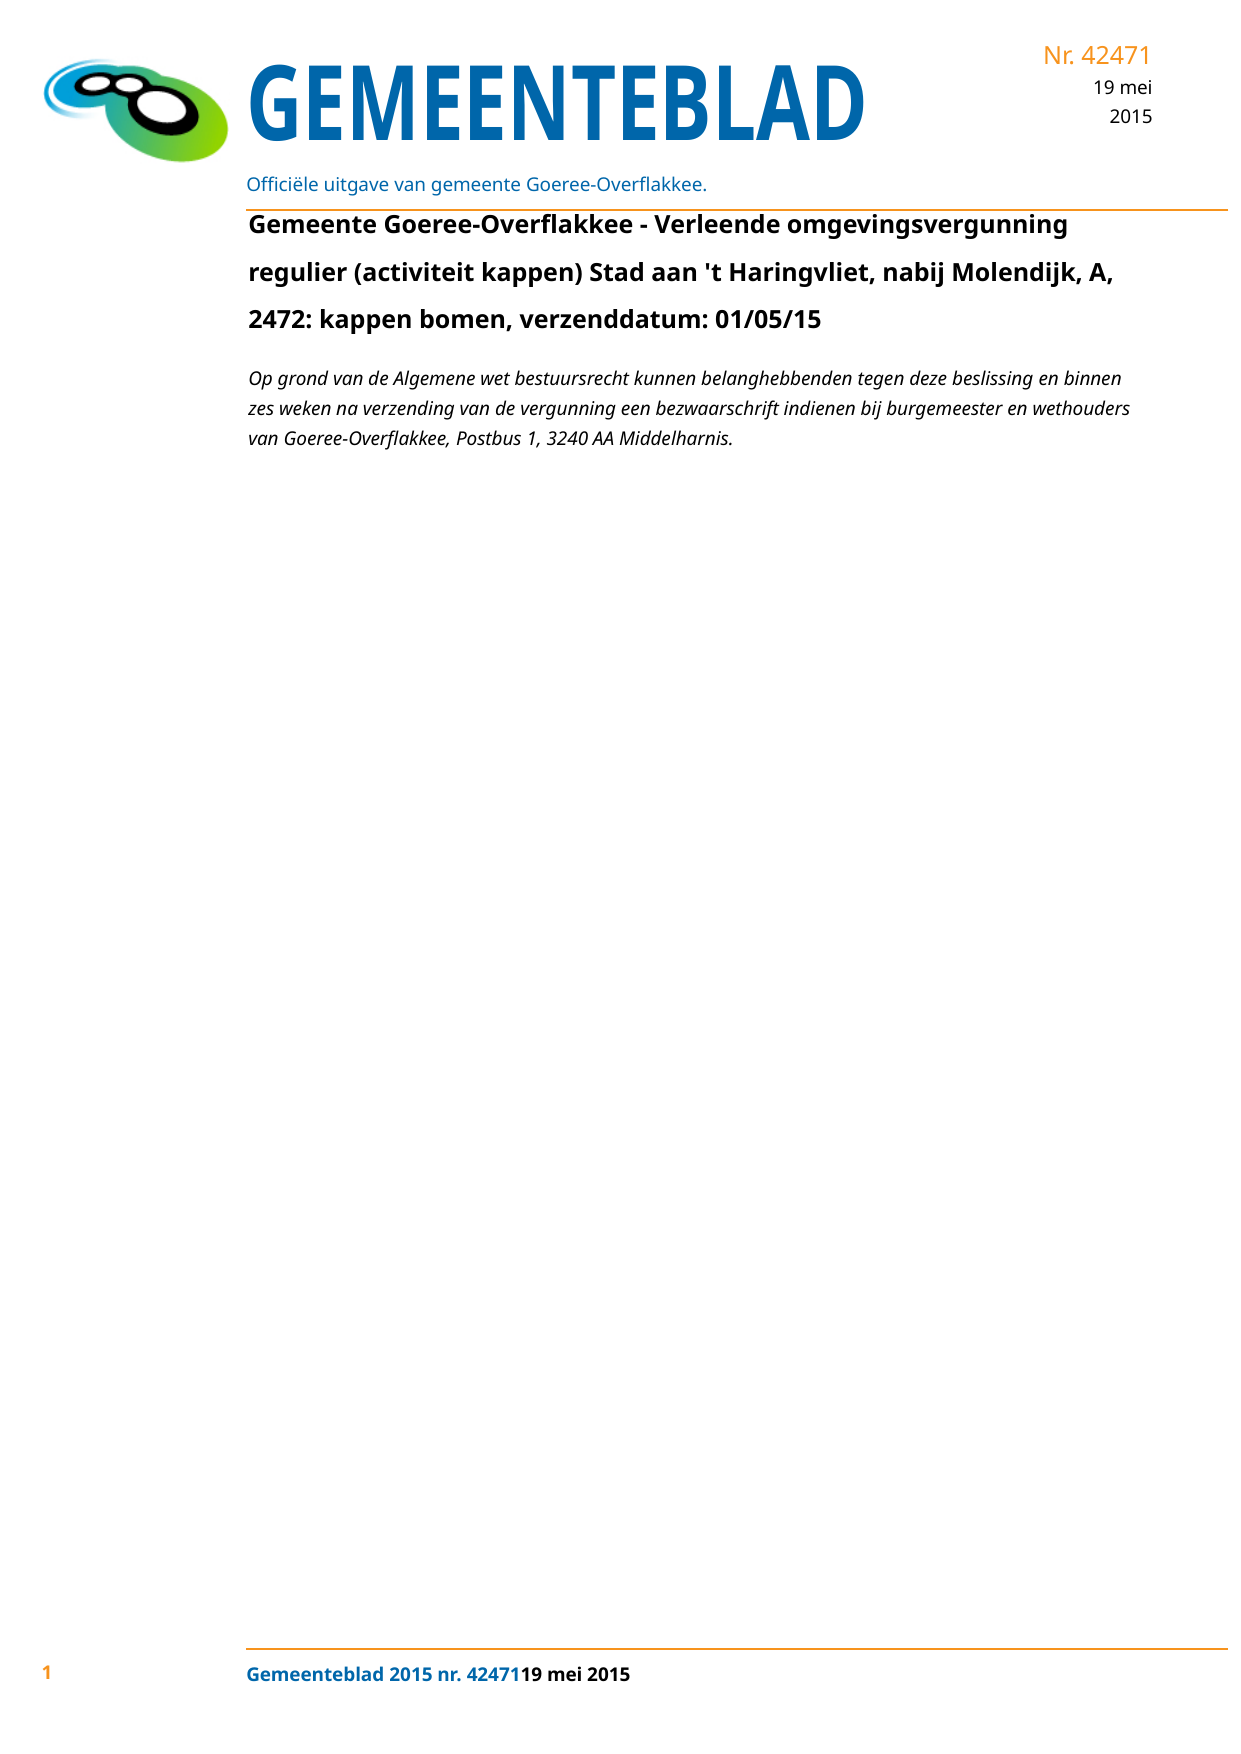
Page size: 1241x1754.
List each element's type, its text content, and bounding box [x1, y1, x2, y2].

picture [41, 47, 231, 172]
text Op grond van de Algemene wet bestuursrecht kunnen belanghebbenden tegen deze beslissing en binnen zes weken na verzending van de vergunning een bezwaarschrift indienen bij burgemeester en wethouders van Goeree-Overflakkee, Postbus 1, 3240 AA Middelharnis. [248, 366, 1152, 450]
text Gemeente Goeree-Overflakkee - Verleende omgevingsvergunning regulier (activiteit kappen) Stad aan 't Haringvliet, nabij Molendijk, A, 2472: kappen bomen, verzenddatum: 01/05/15 [248, 211, 1152, 336]
